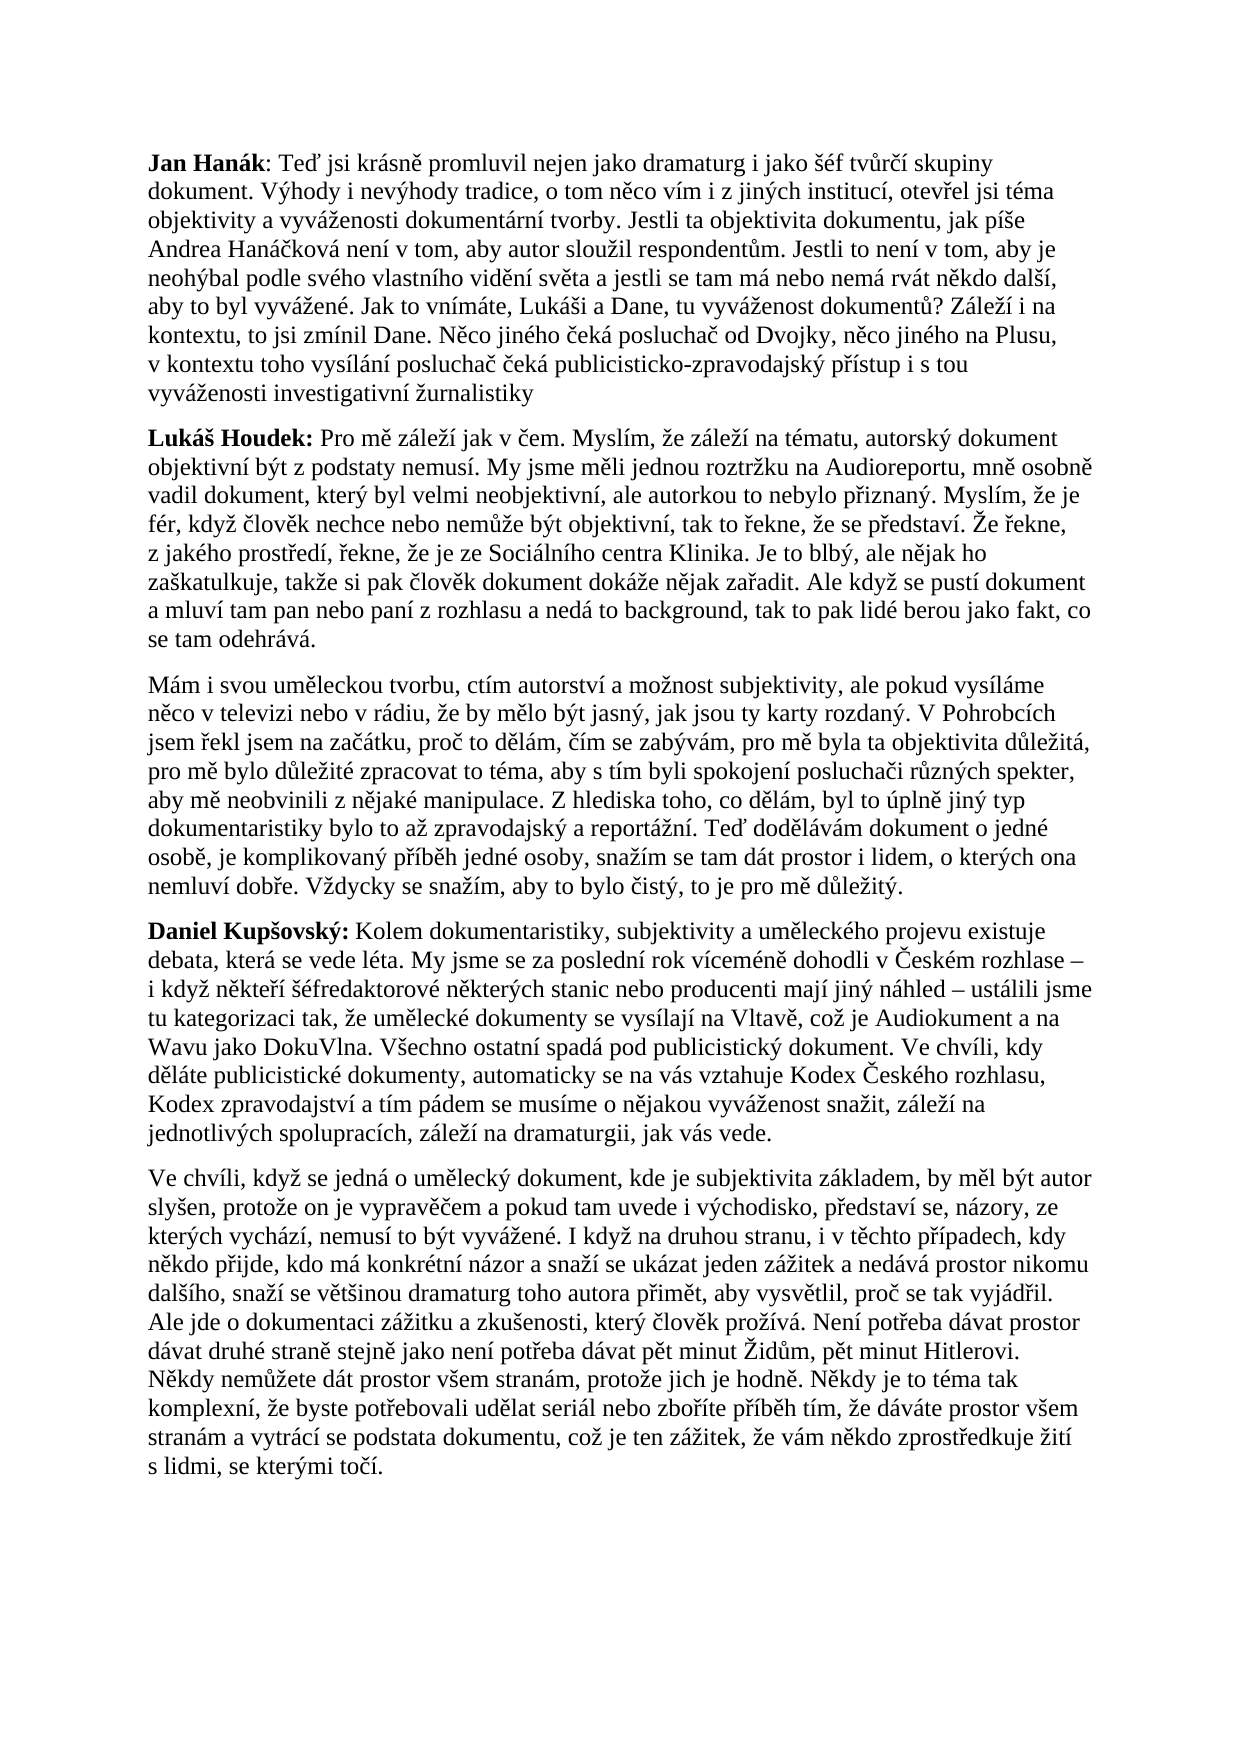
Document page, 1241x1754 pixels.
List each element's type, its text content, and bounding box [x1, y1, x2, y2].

text Mám i svou uměleckou tvorbu, ctím autorství a možnost subjektivity, ale pokud vysíláme něco v televizi nebo v rádiu, že by mělo být jasný, jak jsou ty karty rozdaný. V Pohrobcích jsem řekl jsem na začátku, proč to dělám, čím se zabývám, pro mě byla ta objektivita důležitá, pro mě bylo důležité zpracovat to téma, aby s tím byli spokojení posluchači různých spekter, aby mě neobvinili z nějaké manipulace. Z hlediska toho, co dělám, byl to úplně jiný typ dokumentaristiky bylo to až zpravodajský a reportážní. Teď dodělávám dokument o jedné osobě, je komplikovaný příběh jedné osoby, snažím se tam dát prostor i lidem, o kterých ona nemluví dobře. Vždycky se snažím, aby to bylo čistý, to je pro mě důležitý. [148, 670, 1093, 900]
text Jan Hanák: Teď jsi krásně promluvil nejen jako dramaturg i jako šéf tvůrčí skupiny dokument. Výhody i nevýhody tradice, o tom něco vím i z jiných institucí, otevřel jsi téma objektivity a vyváženosti dokumentární tvorby. Jestli ta objektivita dokumentu, jak píše Andrea Hanáčková není v tom, aby autor sloužil respondentům. Jestli to není v tom, aby je neohýbal podle svého vlastního vidění světa a jestli se tam má nebo nemá rvát někdo další, aby to byl vyvážené. Jak to vnímáte, Lukáši a Dane, tu vyváženost dokumentů? Záleží i na kontextu, to jsi zmínil Dane. Něco jiného čeká posluchač od Dvojky, něco jiného na Plusu, v kontextu toho vysílání posluchač čeká publicisticko-zpravodajský přístup i s tou vyváženosti investigativní žurnalistiky [148, 148, 1093, 406]
text Lukáš Houdek: Pro mě záleží jak v čem. Myslím, že záleží na tématu, autorský dokument objektivní být z podstaty nemusí. My jsme měli jednou roztržku na Audioreportu, mně osobně vadil dokument, který byl velmi neobjektivní, ale autorkou to nebylo přiznaný. Myslím, že je fér, když člověk nechce nebo nemůže být objektivní, tak to řekne, že se představí. Že řekne, z jakého prostředí, řekne, že je ze Sociálního centra Klinika. Je to blbý, ale nějak ho zaškatulkuje, takže si pak člověk dokument dokáže nějak zařadit. Ale když se pustí dokument a mluví tam pan nebo paní z rozhlasu a nedá to background, tak to pak lidé berou jako fakt, co se tam odehrává. [148, 423, 1093, 653]
text Daniel Kupšovský: Kolem dokumentaristiky, subjektivity a uměleckého projevu existuje debata, která se vede léta. My jsme se za poslední rok víceméně dohodli v Českém rozhlase – i když někteří šéfredaktorové některých stanic nebo producenti mají jiný náhled – ustálili jsme tu kategorizaci tak, že umělecké dokumenty se vysílají na Vltavě, což je Audiokument a na Wavu jako DokuVlna. Všechno ostatní spadá pod publicistický dokument. Ve chvíli, kdy děláte publicistické dokumenty, automaticky se na vás vztahuje Kodex Českého rozhlasu, Kodex zpravodajství a tím pádem se musíme o nějakou vyváženost snažit, záleží na jednotlivých spolupracích, záleží na dramaturgii, jak vás vede. [148, 916, 1093, 1147]
text Ve chvíli, když se jedná o umělecký dokument, kde je subjektivita základem, by měl být autor slyšen, protože on je vypravěčem a pokud tam uvede i východisko, představí se, názory, ze kterých vychází, nemusí to být vyvážené. I když na druhou stranu, i v těchto případech, kdy někdo přijde, kdo má konkrétní názor a snaží se ukázat jeden zážitek a nedává prostor nikomu dalšího, snaží se většinou dramaturg toho autora přimět, aby vysvětlil, proč se tak vyjádřil. Ale jde o dokumentaci zážitku a zkušenosti, který člověk prožívá. Není potřeba dávat prostor dávat druhé straně stejně jako není potřeba dávat pět minut Židům, pět minut Hitlerovi. Někdy nemůžete dát prostor všem stranám, protože jich je hodně. Někdy je to téma tak komplexní, že byste potřebovali udělat seriál nebo zboříte příběh tím, že dáváte prostor všem stranám a vytrácí se podstata dokumentu, což je ten zážitek, že vám někdo zprostředkuje žití s lidmi, se kterými točí. [148, 1163, 1093, 1479]
